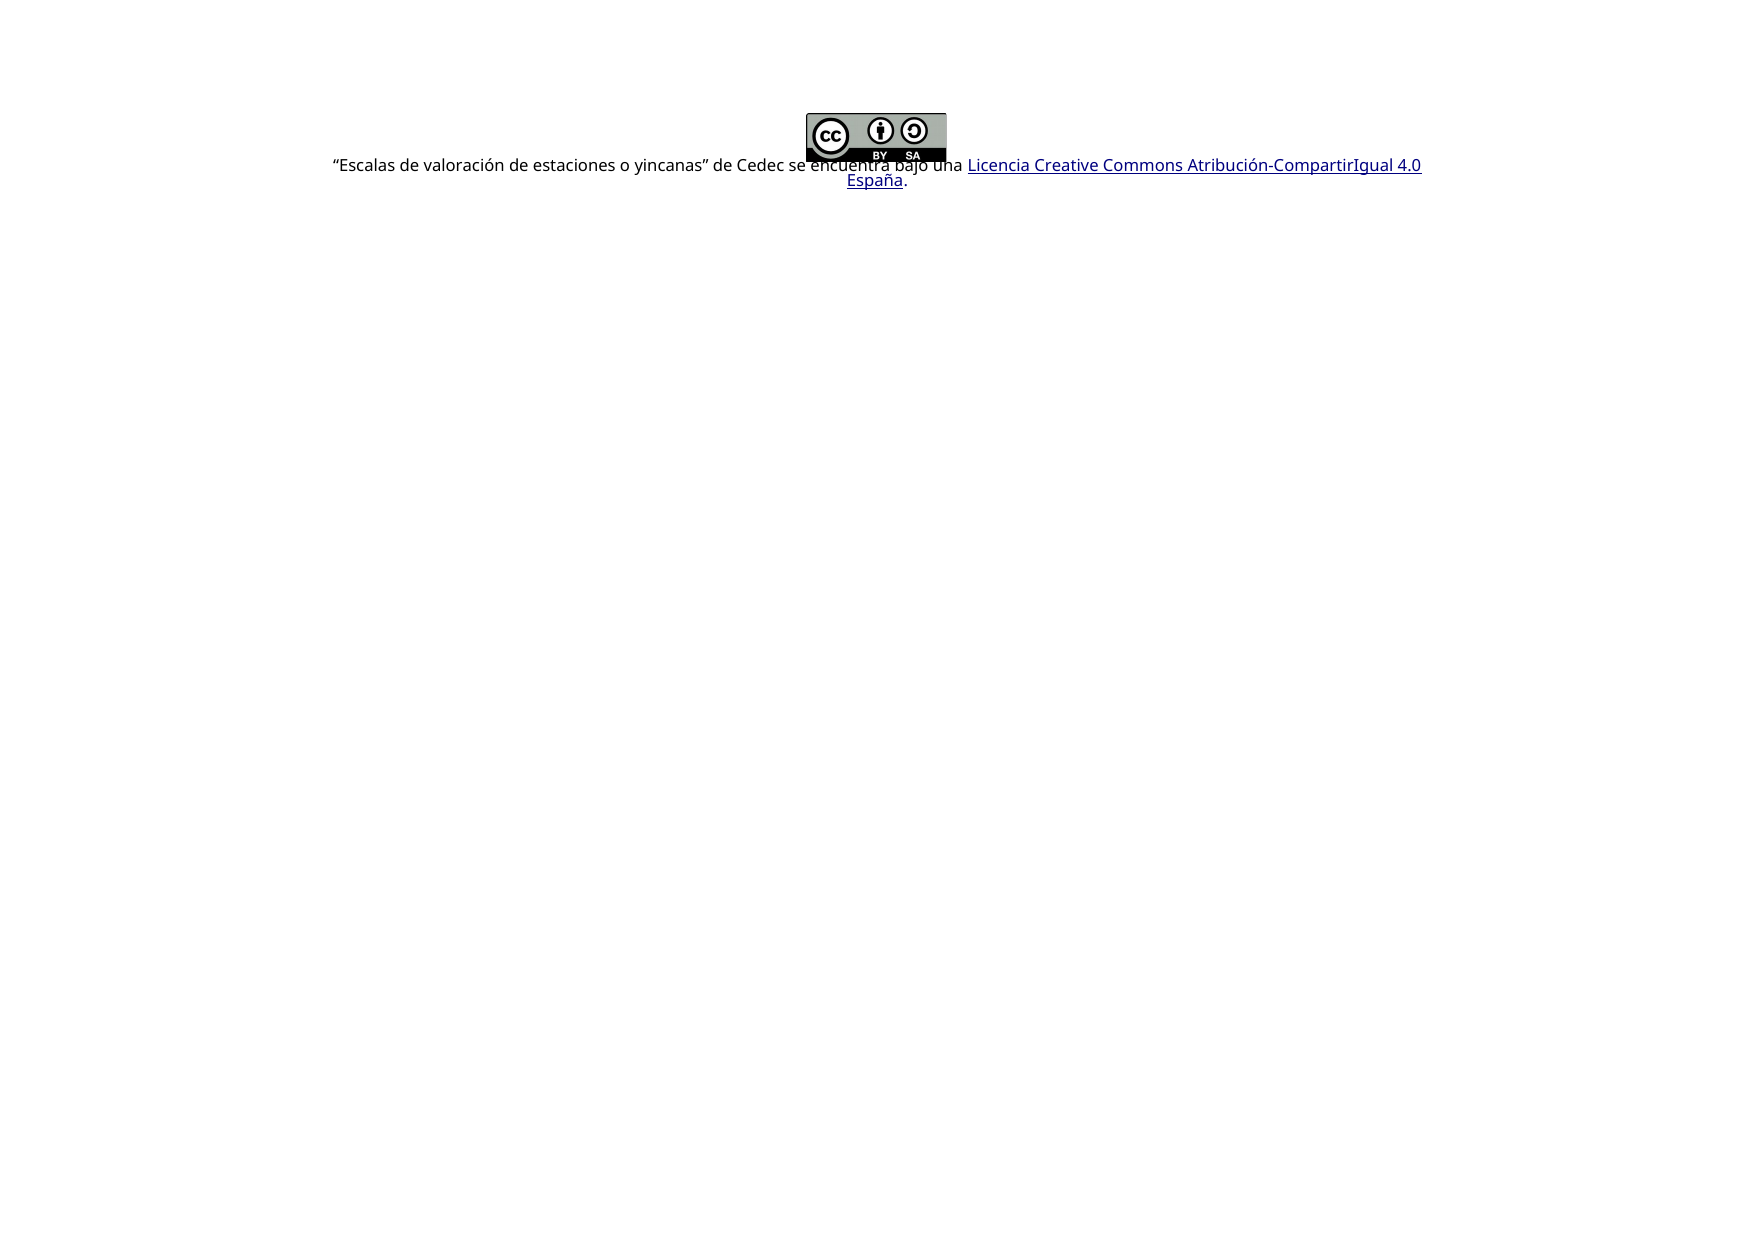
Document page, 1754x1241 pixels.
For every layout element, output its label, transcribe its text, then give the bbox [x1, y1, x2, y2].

text “Escalas de valoración de estaciones o yincanas” de Cedec se encuentra bajo una Licencia Creative Commons Atribución-CompartirIgual 4.0 España. [326, 109, 1428, 191]
picture [806, 113, 947, 162]
